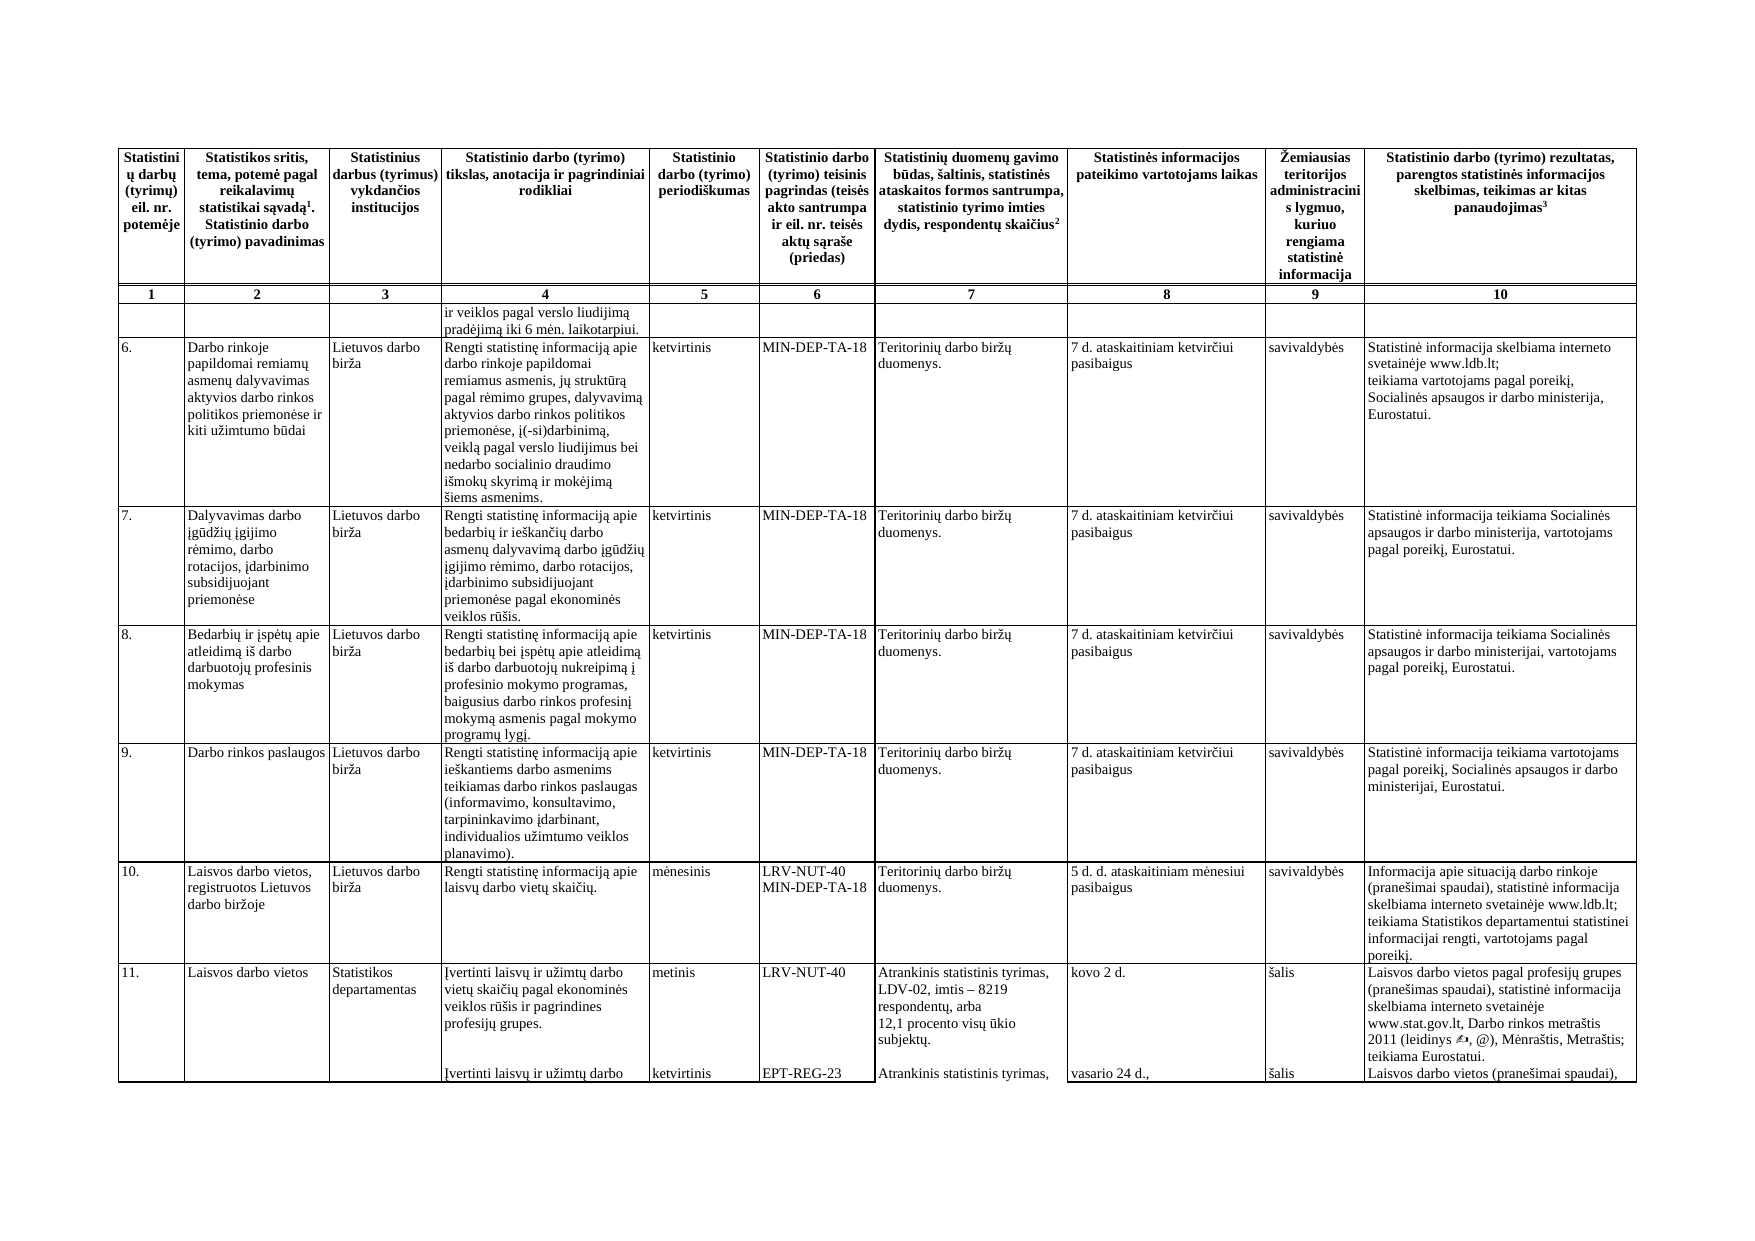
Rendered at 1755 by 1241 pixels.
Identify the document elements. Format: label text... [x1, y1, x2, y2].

table_cell savivaldybės [1266, 338, 1364, 506]
table_cell Darbo rinkoje papildomai remiamų asmenų dalyvavimas aktyvios darbo rinkos politikos priemonėse ir kiti užimtumo būdai [185, 338, 329, 506]
table_cell [330, 304, 441, 337]
table_cell 7 d. ataskaitiniam ketvirčiui pasibaigus [1068, 507, 1265, 624]
table_cell ketvirtinis [650, 744, 759, 861]
table_cell Rengti statistinę informaciją apie darbo rinkoje papildomai remiamus asmenis, jų struktūrą pagal rėmimo grupes, dalyvavimą aktyvios darbo rinkos politikos priemonėse, į(-si)darbinimą, veiklą pagal verslo liudijimus bei nedarbo socialinio draudimo išmokų skyrimą ir mokėjimą šiems asmenims. [442, 338, 649, 506]
table_cell Teritorinių darbo biržų duomenys. [876, 338, 1067, 506]
table_header Statistinių duomenų gavimo būdas, šaltinis, statistinės ataskaitos formos santrumpa, statistinio tyrimo imties dydis, respondentų skaičius2 [876, 149, 1067, 283]
table_header Žemiausias teritorijos administracinis lygmuo, kuriuo rengiama statistinė informacija [1266, 149, 1364, 283]
table_cell 1 [119, 286, 184, 303]
table_cell 11. [119, 964, 184, 1065]
table_cell MIN-DEP-TA-18 [760, 744, 874, 861]
table_cell Atrankinis statistinis tyrimas, LDV-02, imtis – 8219 respondentų, arba 12,1 procento visų ūkio subjektų. [876, 964, 1067, 1065]
table_cell Teritorinių darbo biržų duomenys. [876, 744, 1067, 861]
table_cell 7 d. ataskaitiniam ketvirčiui pasibaigus [1068, 338, 1265, 506]
table_cell 7 d. ataskaitiniam ketvirčiui pasibaigus [1068, 744, 1265, 861]
table_cell 7 d. ataskaitiniam ketvirčiui pasibaigus [1068, 626, 1265, 743]
table_cell [185, 1065, 329, 1081]
table_cell Atrankinis statistinis tyrimas, [876, 1065, 1067, 1081]
table_cell savivaldybės [1266, 507, 1364, 624]
table_cell 5 [650, 286, 759, 303]
table_header Statistinio darbo (tyrimo) tikslas, anotacija ir pagrindiniai rodikliai [442, 149, 649, 283]
table_cell Teritorinių darbo biržų duomenys. [876, 863, 1067, 963]
table_cell MIN-DEP-TA-18 [760, 507, 874, 624]
table_cell 9. [119, 744, 184, 861]
table_cell [1068, 304, 1265, 337]
table_cell šalis [1266, 1065, 1364, 1081]
table_cell [650, 304, 759, 337]
table_cell Statistinė informacija teikiama Socialinės apsaugos ir darbo ministerija, vartotojams pagal poreikį, Eurostatui. [1365, 507, 1636, 624]
table_cell [1266, 304, 1364, 337]
table_cell savivaldybės [1266, 863, 1364, 963]
table_cell 6. [119, 338, 184, 506]
table_cell [119, 304, 184, 337]
table_cell Laisvos darbo vietos, registruotos Lietuvos darbo biržoje [185, 863, 329, 963]
table_cell savivaldybės [1266, 626, 1364, 743]
table_cell MIN-DEP-TA-18 [760, 626, 874, 743]
table_cell 8 [1068, 286, 1265, 303]
table_cell Lietuvos darbo birža [330, 626, 441, 743]
table_header Statistinės informacijos pateikimo vartotojams laikas [1068, 149, 1265, 283]
table_cell Statistinė informacija teikiama vartotojams pagal poreikį, Socialinės apsaugos ir darbo ministerijai, Eurostatui. [1365, 744, 1636, 861]
table_cell kovo 2 d. [1068, 964, 1265, 1065]
table_cell savivaldybės [1266, 744, 1364, 861]
table_cell metinis [650, 964, 759, 1065]
table_cell 8. [119, 626, 184, 743]
table_cell 9 [1266, 286, 1364, 303]
table_cell ketvirtinis [650, 338, 759, 506]
table_cell Informacija apie situaciją darbo rinkoje (pranešimai spaudai), statistinė informacija skelbiama interneto svetainėje www.ldb.lt; teikiama Statistikos departamentui statistinei informacijai rengti, vartotojams pagal poreikį. [1365, 863, 1636, 963]
table_cell LRV-NUT-40 MIN-DEP-TA-18 [760, 863, 874, 963]
table_cell mėnesinis [650, 863, 759, 963]
table_cell Statistinė informacija skelbiama interneto svetainėje www.ldb.lt; teikiama vartotojams pagal poreikį, Socialinės apsaugos ir darbo ministerija, Eurostatui. [1365, 338, 1636, 506]
table_cell Rengti statistinę informaciją apie laisvų darbo vietų skaičių. [442, 863, 649, 963]
table_header Statistinius darbus (tyrimus) vykdančios institucijos [330, 149, 441, 283]
table_cell vasario 24 d., [1068, 1065, 1265, 1081]
table_cell 4 [442, 286, 649, 303]
table_cell ir veiklos pagal verslo liudijimą pradėjimą iki 6 mėn. laikotarpiui. [442, 304, 649, 337]
table_cell Lietuvos darbo birža [330, 863, 441, 963]
table_cell Statistikos departamentas [330, 964, 441, 1065]
table_cell [760, 304, 874, 337]
table_cell Laisvos darbo vietos pagal profesijų grupes (pranešimas spaudai), statistinė informacija skelbiama interneto svetainėje www.stat.gov.lt, Darbo rinkos metraštis 2011 (leidinys [_|_], @), Mėnraštis, Metraštis; teikiama Eurostatui. [1365, 964, 1636, 1065]
table_cell Laisvos darbo vietos [185, 964, 329, 1065]
table_cell Lietuvos darbo birža [330, 744, 441, 861]
table_cell Bedarbių ir įspėtų apie atleidimą iš darbo darbuotojų profesinis mokymas [185, 626, 329, 743]
table_cell Dalyvavimas darbo įgūdžių įgijimo rėmimo, darbo rotacijos, įdarbinimo subsidijuojant priemonėse [185, 507, 329, 624]
table_cell Lietuvos darbo birža [330, 507, 441, 624]
table_cell MIN-DEP-TA-18 [760, 338, 874, 506]
table_cell 5 d. d. ataskaitiniam mėnesiui pasibaigus [1068, 863, 1265, 963]
table_header Statistinių darbų (tyrimų) eil. nr. potemėje [119, 149, 184, 283]
table_cell Rengti statistinę informaciją apie bedarbių bei įspėtų apie atleidimą iš darbo darbuotojų nukreipimą į profesinio mokymo programas, baigusius darbo rinkos profesinį mokymą asmenis pagal mokymo programų lygį. [442, 626, 649, 743]
table_cell Darbo rinkos paslaugos [185, 744, 329, 861]
table_cell Statistinė informacija teikiama Socialinės apsaugos ir darbo ministerijai, vartotojams pagal poreikį, Eurostatui. [1365, 626, 1636, 743]
table_cell Įvertinti laisvų ir užimtų darbo vietų skaičių pagal ekonominės veiklos rūšis ir pagrindines profesijų grupes. [442, 964, 649, 1065]
table_header Statistinio darbo (tyrimo) rezultatas, parengtos statistinės informacijos skelbimas, teikimas ar kitas panaudojimas3 [1365, 149, 1636, 283]
table_cell šalis [1266, 964, 1364, 1065]
table_cell 10. [119, 863, 184, 963]
table_cell Rengti statistinę informaciją apie ieškantiems darbo asmenims teikiamas darbo rinkos paslaugas (informavimo, konsultavimo, tarpininkavimo įdarbinant, individualios užimtumo veiklos planavimo). [442, 744, 649, 861]
table_cell Teritorinių darbo biržų duomenys. [876, 507, 1067, 624]
table_cell [185, 304, 329, 337]
table_cell [1365, 304, 1636, 337]
table_header Statistinio darbo (tyrimo) teisinis pagrindas (teisės akto santrumpa ir eil. nr. teisės aktų sąraše (priedas) [760, 149, 874, 283]
table_cell Įvertinti laisvų ir užimtų darbo [442, 1065, 649, 1081]
table_cell 10 [1365, 286, 1636, 303]
table_cell LRV-NUT-40 [760, 964, 874, 1065]
table_cell 6 [760, 286, 874, 303]
table_cell [119, 1065, 184, 1081]
table_cell Lietuvos darbo birža [330, 338, 441, 506]
table_cell 2 [185, 286, 329, 303]
table_cell Rengti statistinę informaciją apie bedarbių ir ieškančių darbo asmenų dalyvavimą darbo įgūdžių įgijimo rėmimo, darbo rotacijos, įdarbinimo subsidijuojant priemonėse pagal ekonominės veiklos rūšis. [442, 507, 649, 624]
table_cell [330, 1065, 441, 1081]
table_header Statistikos sritis, tema, potemė pagal reikalavimų statistikai sąvadą1. Statistinio darbo (tyrimo) pavadinimas [185, 149, 329, 283]
table_cell 7. [119, 507, 184, 624]
table_cell 7 [876, 286, 1067, 303]
table_header Statistinio darbo (tyrimo) periodiškumas [650, 149, 759, 283]
table_cell ketvirtinis [650, 507, 759, 624]
table_cell EPT-REG-23 [760, 1065, 874, 1081]
table_cell ketvirtinis [650, 1065, 759, 1081]
table_cell 3 [330, 286, 441, 303]
table_cell ketvirtinis [650, 626, 759, 743]
table_cell [876, 304, 1067, 337]
table_cell Teritorinių darbo biržų duomenys. [876, 626, 1067, 743]
